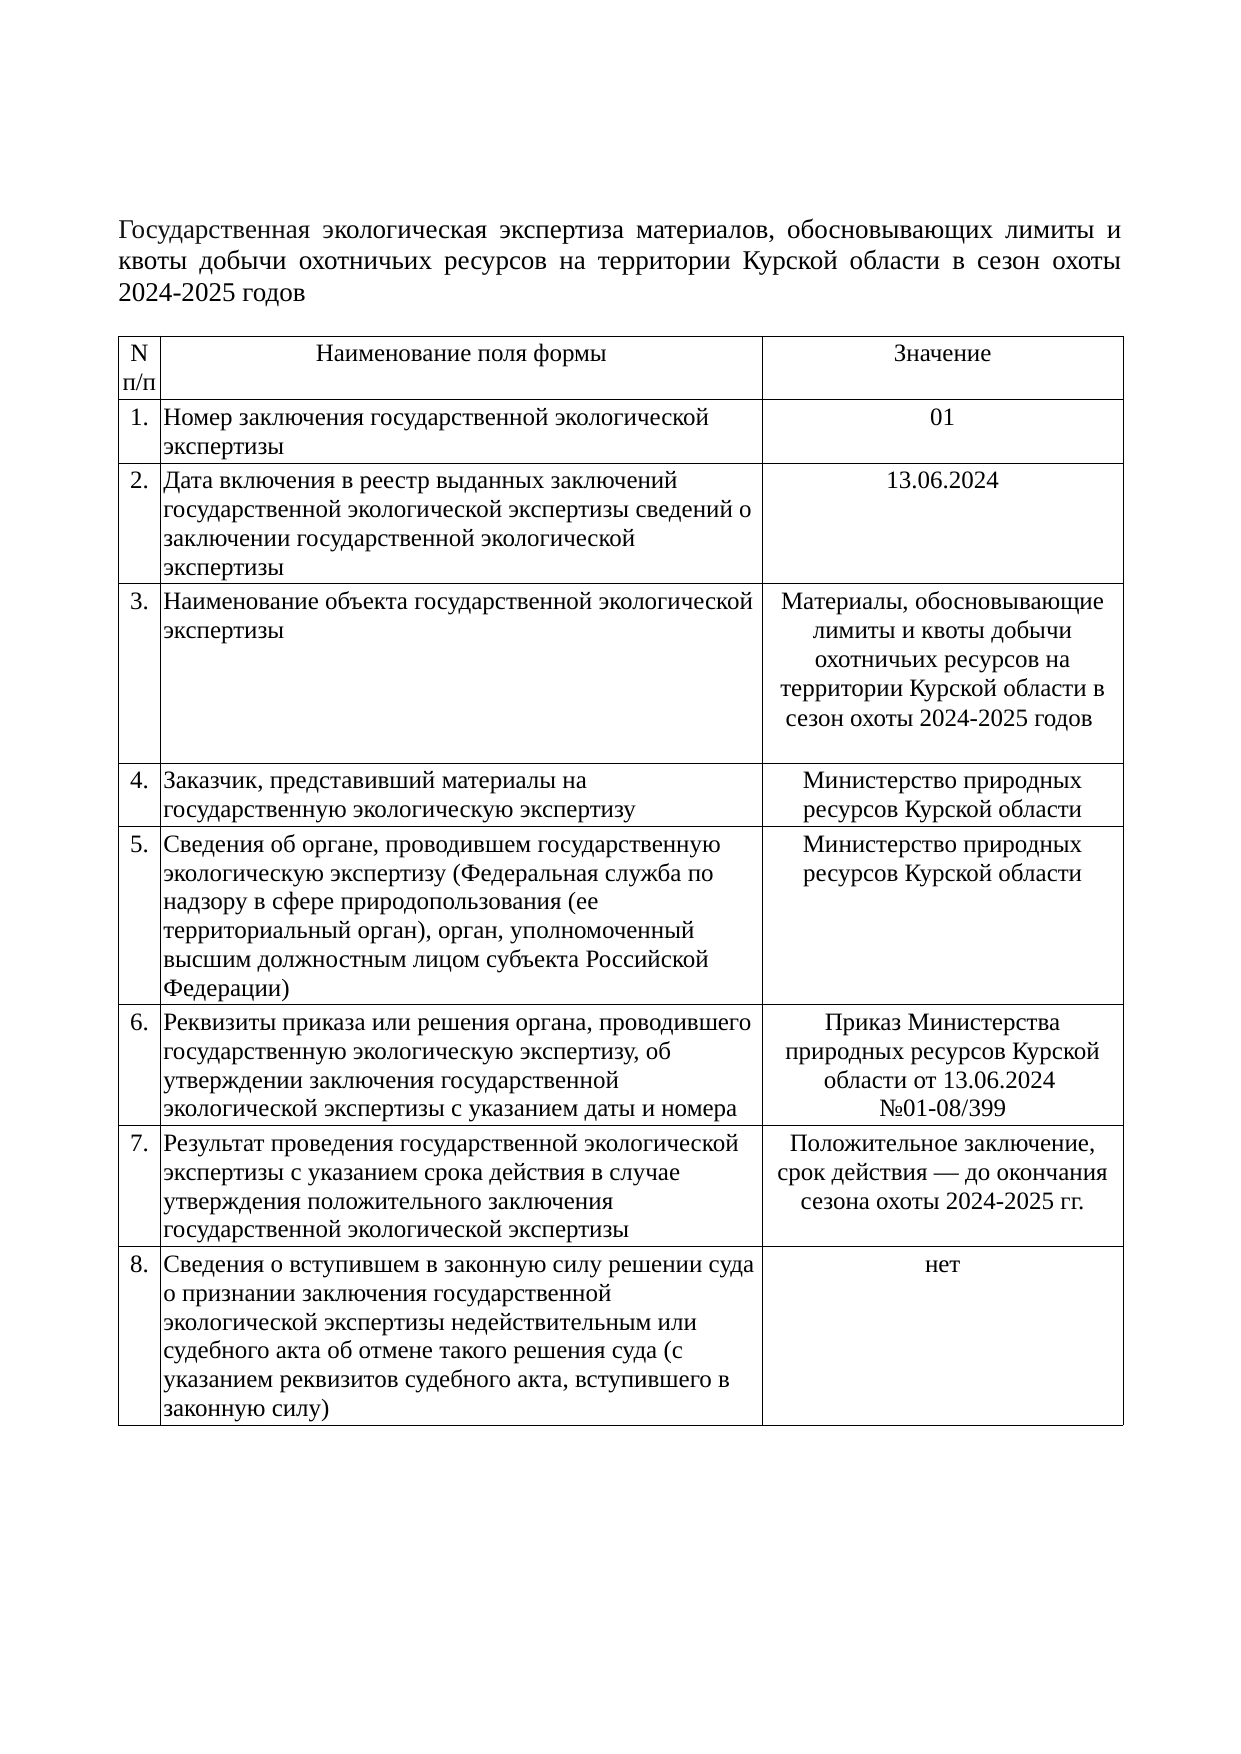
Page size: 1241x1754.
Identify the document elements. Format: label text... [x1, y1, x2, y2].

table_cell Сведения об органе, проводившем государственную экологическую экспертизу (Федеральная служба по надзору в сфере природопользования (ее территориальный орган), орган, уполномоченный высшим должностным лицом субъекта Российской Федерации) [161, 827, 762, 1004]
table_cell 3. [119, 584, 160, 762]
table_cell Результат проведения государственной экологической экспертизы с указанием срока действия в случае утверждения положительного заключения государственной экологической экспертизы [161, 1126, 762, 1246]
table_cell Министерство природных ресурсов Курской области [763, 764, 1123, 826]
table_cell 01 [763, 400, 1123, 462]
table_cell Министерство природных ресурсов Курской области [763, 827, 1123, 1004]
table_header Наименование поля формы [161, 337, 762, 399]
table_cell Материалы, обосновывающие лимиты и квоты добычи охотничьих ресурсов на территории Курской области в сезон охоты 2024-2025 годов [763, 584, 1123, 762]
table_cell 13.06.2024 [763, 464, 1123, 583]
table_cell нет [763, 1247, 1123, 1424]
text Государственная экологическая экспертиза материалов, обосновывающих лимиты и квоты добычи охотничьих ресурсов на территории Курской области в сезон охоты 2024-2025 годов [118, 213, 1122, 307]
table_header Значение [763, 337, 1123, 399]
table_cell Наименование объекта государственной экологической экспертизы [161, 584, 762, 762]
table_cell Приказ Министерства природных ресурсов Курской области от 13.06.2024 №01-08/399 [763, 1005, 1123, 1125]
table_cell Сведения о вступившем в законную силу решении суда о признании заключения государственной экологической экспертизы недействительным или судебного акта об отмене такого решения суда (с указанием реквизитов судебного акта, вступившего в законную силу) [161, 1247, 762, 1424]
table_cell 8. [119, 1247, 160, 1424]
table_cell Реквизиты приказа или решения органа, проводившего государственную экологическую экспертизу, об утверждении заключения государственной экологической экспертизы с указанием даты и номера [161, 1005, 762, 1125]
table_cell 7. [119, 1126, 160, 1246]
table_cell 6. [119, 1005, 160, 1125]
table_cell 1. [119, 400, 160, 462]
table_cell 2. [119, 464, 160, 583]
table_header N п/п [119, 337, 160, 399]
table_cell 4. [119, 764, 160, 826]
table_cell Дата включения в реестр выданных заключений государственной экологической экспертизы сведений о заключении государственной экологической экспертизы [161, 464, 762, 583]
table_cell 5. [119, 827, 160, 1004]
table_cell Положительное заключение, срок действия — до окончания сезона охоты 2024-2025 гг. [763, 1126, 1123, 1246]
table_cell Номер заключения государственной экологической экспертизы [161, 400, 762, 462]
table_cell Заказчик, представивший материалы на государственную экологическую экспертизу [161, 764, 762, 826]
